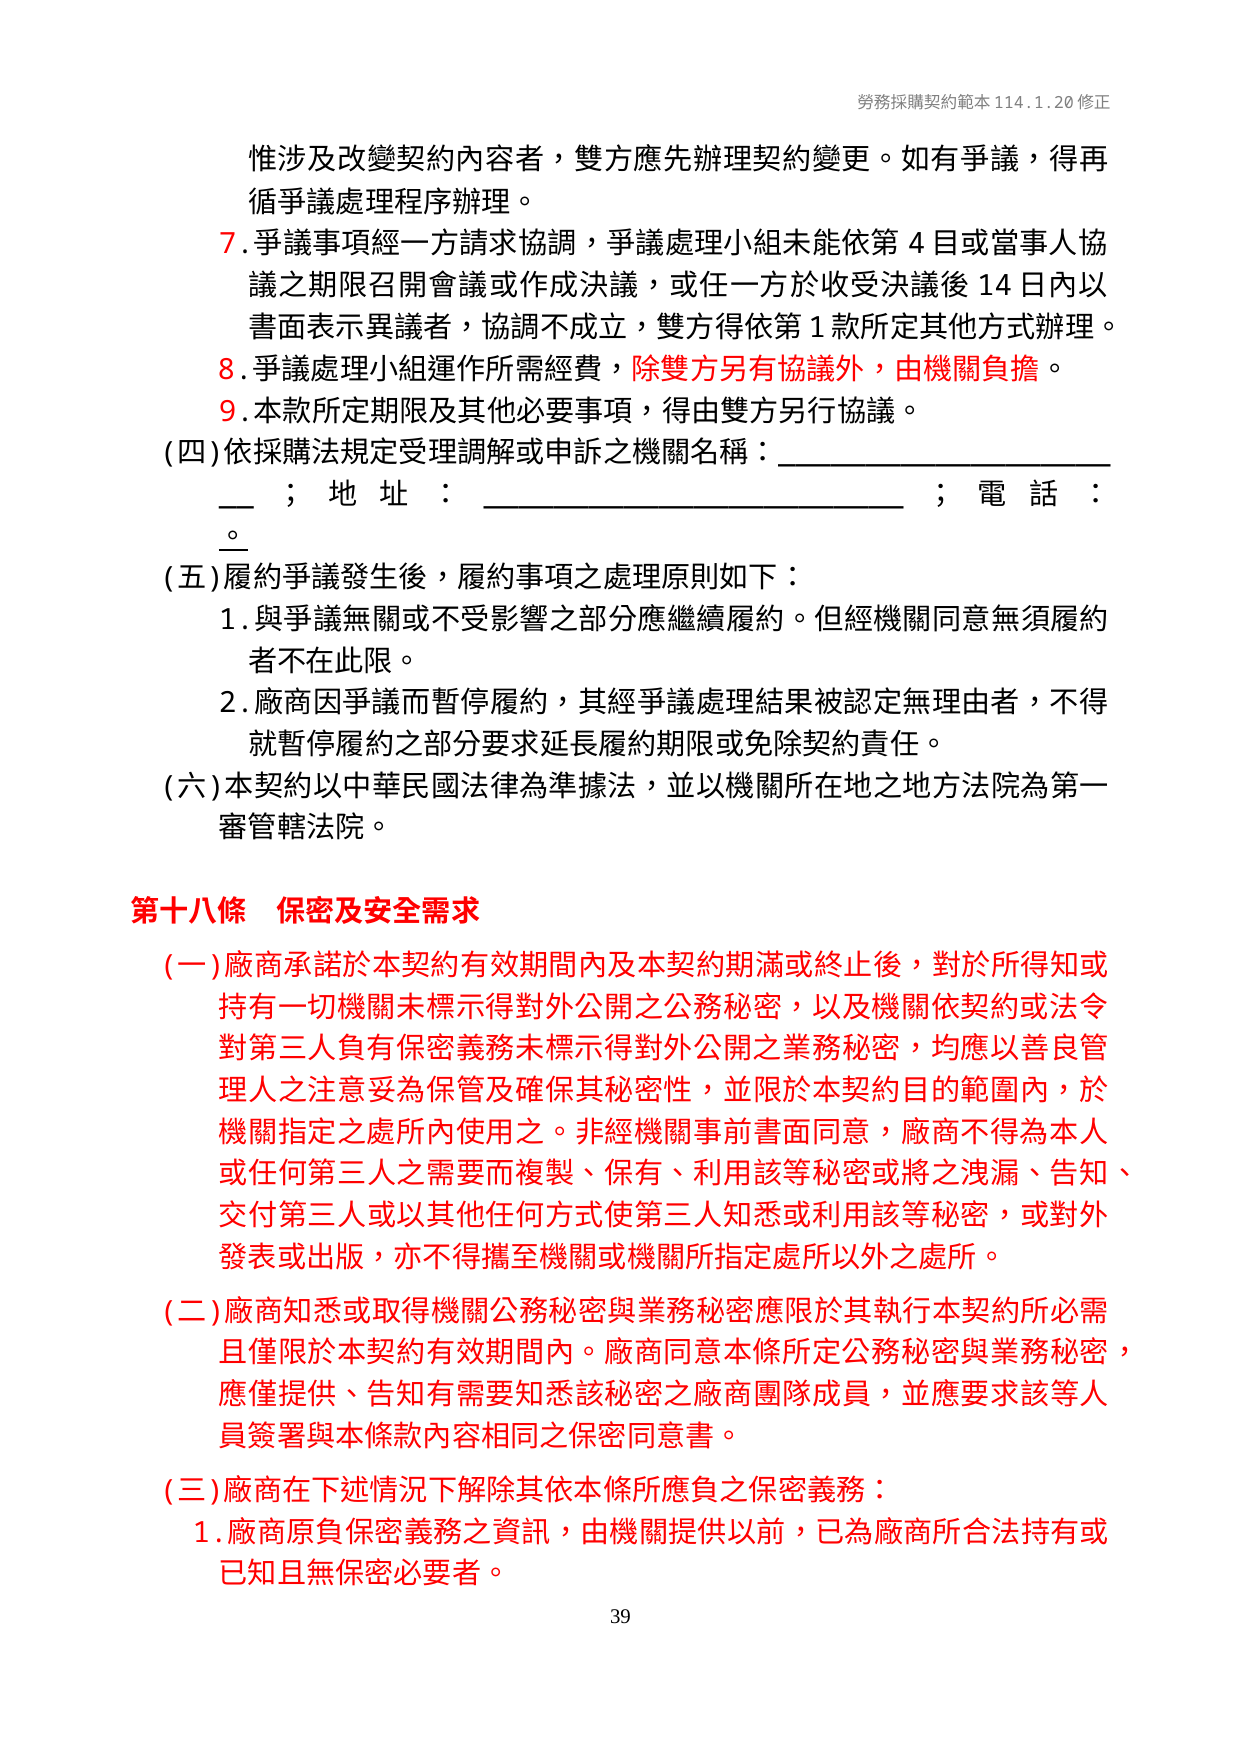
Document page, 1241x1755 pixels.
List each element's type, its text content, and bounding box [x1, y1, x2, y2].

text 8.爭議處理小組運作所需經費，除雙方另有協議外，由機關負擔。 [217, 345, 1110, 388]
text 9.本款所定期限及其他必要事項，得由雙方另行協議。 [218, 388, 1108, 429]
text 7.爭議事項經一方請求協調，爭議處理小組未能依第4目或當事人協議之期限召開會議或作成決議，或任一方於收受決議後14日內以書面表示異議者，協調不成立，雙方得依第1款所定其他方式辦理。 [218, 220, 1108, 345]
text (二)廠商知悉或取得機關公務秘密與業務秘密應限於其執行本契約所必需且僅限於本契約有效期間內。廠商同意本條所定公務秘密與業務秘密，應僅提供、告知有需要知悉該秘密之廠商團隊成員，並應要求該等人員簽署與本條款內容相同之保密同意書。 [159, 1288, 1110, 1454]
text 第十八條 保密及安全需求 [130, 888, 1110, 929]
text 1.與爭議無關或不受影響之部分應繼續履約。但經機關同意無須履約者不在此限。 [218, 596, 1110, 679]
text (四)依採購法規定受理調解或申訴之機關名稱：_____________________；地址：________________________；電話： 。 [159, 429, 1110, 554]
text (五)履約爭議發生後，履約事項之處理原則如下： [159, 554, 1110, 596]
text (一)廠商承諾於本契約有效期間內及本契約期滿或終止後，對於所得知或持有一切機關未標示得對外公開之公務秘密，以及機關依契約或法令對第三人負有保密義務未標示得對外公開之業務秘密，均應以善良管理人之注意妥為保管及確保其秘密性，並限於本契約目的範圍內，於機關指定之處所內使用之。非經機關事前書面同意，廠商不得為本人或任何第三人之需要而複製、保有、利用該等秘密或將之洩漏、告知、交付第三人或以其他任何方式使第三人知悉或利用該等秘密，或對外發表或出版，亦不得攜至機關或機關所指定處所以外之處所。 [159, 942, 1110, 1275]
text (六)本契約以中華民國法律為準據法，並以機關所在地之地方法院為第一審管轄法院。 [159, 763, 1110, 846]
text 2.廠商因爭議而暫停履約，其經爭議處理結果被認定無理由者，不得就暫停履約之部分要求延長履約期限或免除契約責任。 [218, 679, 1110, 763]
text 6.爭議處理小組就爭議所為之決議，除任一方於收受決議後14日內以書面向他方表示異議外，視為雙方同意該決議，而有契約之效力。惟涉及改變契約內容者，雙方應先辦理契約變更。如有爭議，得再循爭議處理程序辦理。 [217, 136, 1110, 220]
text (三)廠商在下述情況下解除其依本條所應負之保密義務： [159, 1467, 1110, 1509]
text 1.廠商原負保密義務之資訊，由機關提供以前，已為廠商所合法持有或已知且無保密必要者。 [192, 1509, 1110, 1592]
